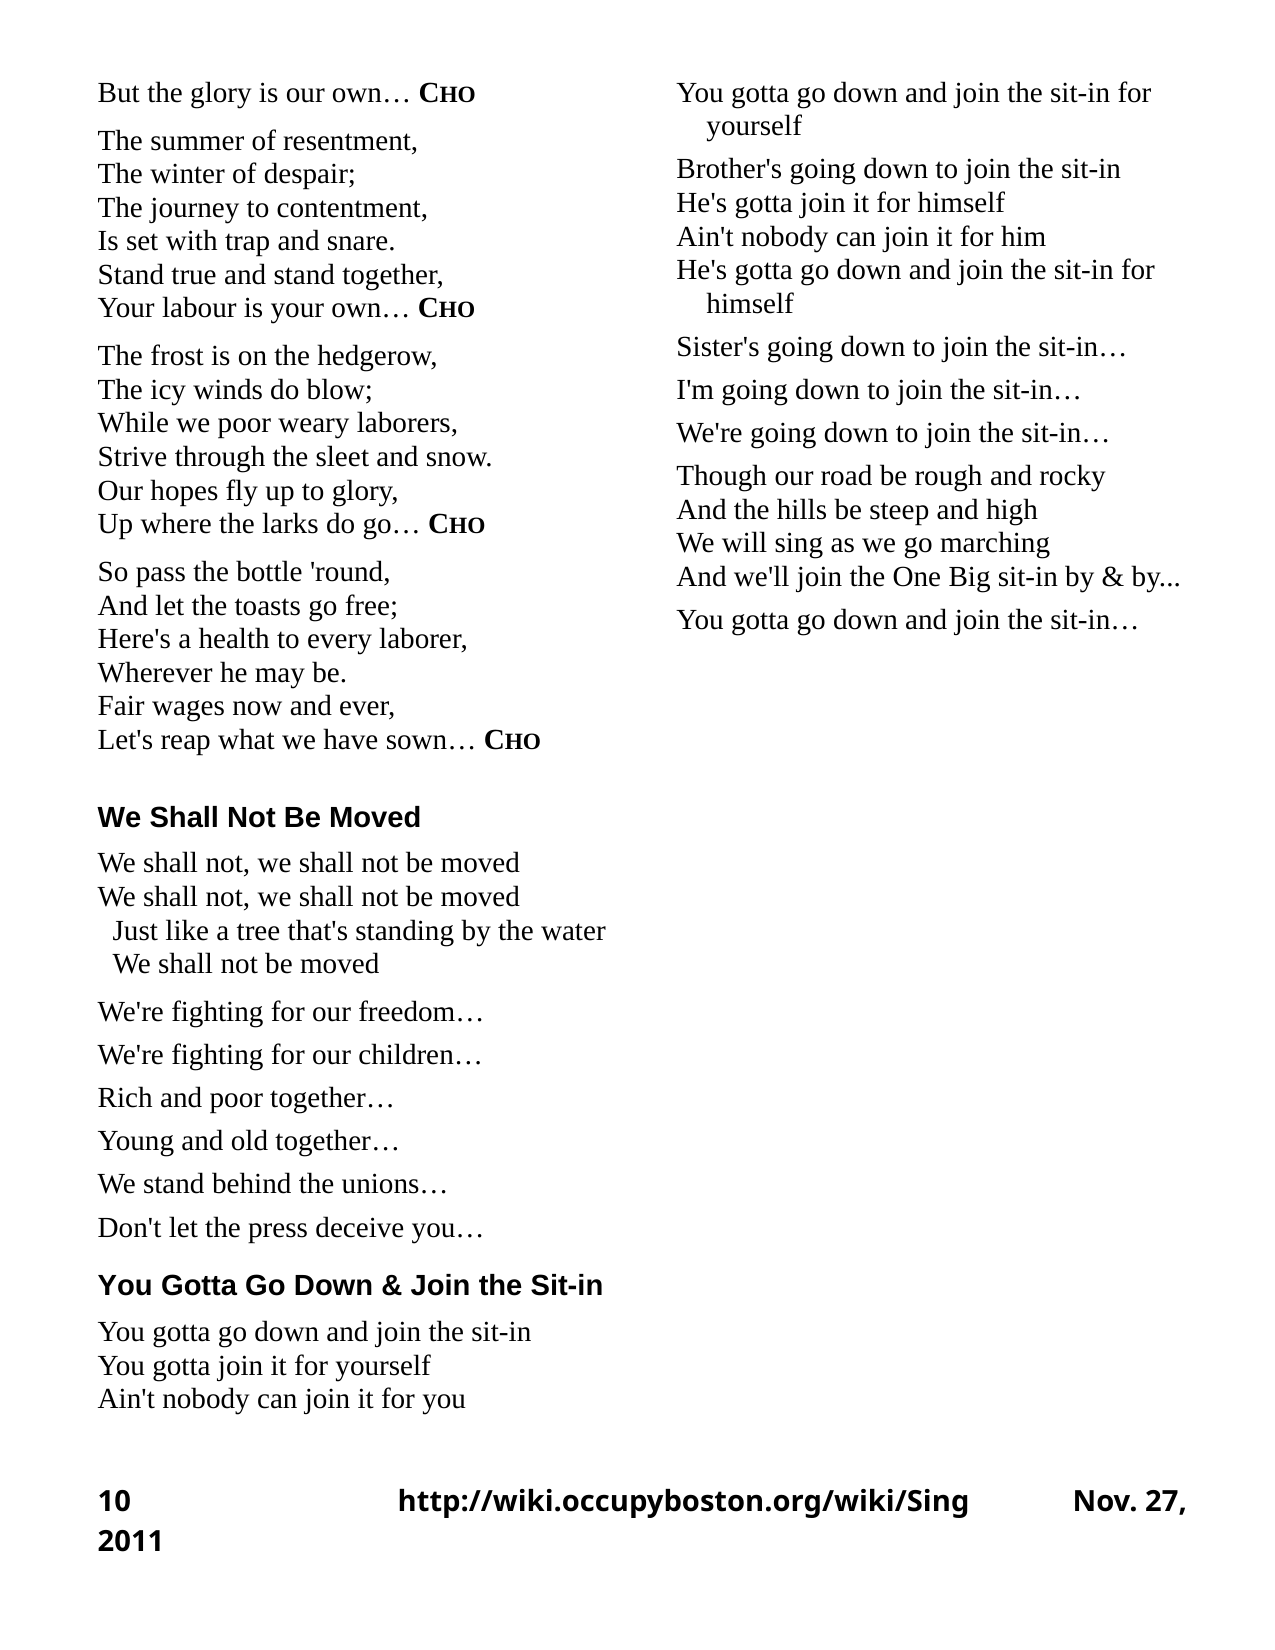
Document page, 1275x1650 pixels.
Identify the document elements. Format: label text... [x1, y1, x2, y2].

text You gotta go down and join the sit-in [97, 1314, 621, 1348]
text But the glory is our own… Cho [97, 75, 621, 108]
text You gotta go down and join the sit-in for yourself [676, 75, 1200, 142]
text We're going down to join the sit-in… [676, 415, 1200, 449]
text The journey to contentment, [97, 190, 621, 223]
text Though our road be rough and rocky [676, 458, 1200, 492]
text And the hills be steep and high [676, 492, 1200, 525]
text Ain't nobody can join it for him [676, 219, 1200, 252]
text Ain't nobody can join it for you [97, 1381, 621, 1415]
text Rich and poor together… [97, 1080, 621, 1114]
text Our hopes fly up to glory, [97, 473, 621, 506]
text Just like a tree that's standing by the water [112, 913, 621, 946]
text Your labour is your own… Cho [97, 291, 621, 324]
text I'm going down to join the sit-in… [676, 372, 1200, 406]
text Brother's going down to join the sit-in [676, 152, 1200, 185]
text While we poor weary laborers, [97, 406, 621, 439]
text Up where the larks do go… Cho [97, 506, 621, 540]
text The summer of resentment, [97, 123, 621, 156]
subtitle We Shall Not Be Moved [97, 799, 621, 833]
text Wherever he may be. [97, 655, 621, 688]
text We stand behind the unions… [97, 1167, 621, 1200]
text You gotta join it for yourself [97, 1348, 621, 1381]
text The icy winds do blow; [97, 372, 621, 406]
text Sister's going down to join the sit-in… [676, 329, 1200, 362]
text So pass the bottle 'round, [97, 554, 621, 588]
text Fair wages now and ever, [97, 688, 621, 722]
text The frost is on the hedgerow, [97, 338, 621, 372]
text Here's a health to every laborer, [97, 621, 621, 655]
text The winter of despair; [97, 156, 621, 190]
text Is set with trap and snare. [97, 223, 621, 257]
text He's gotta go down and join the sit-in for himself [676, 252, 1200, 319]
text We shall not be moved [112, 946, 621, 980]
text You gotta go down and join the sit-in… [676, 602, 1200, 636]
text Let's reap what we have sown… Cho [97, 722, 621, 755]
text We shall not, we shall not be moved [97, 846, 621, 879]
text Don't let the press deceive you… [97, 1210, 621, 1243]
text Stand true and stand together, [97, 257, 621, 291]
text Strive through the sleet and snow. [97, 439, 621, 473]
text He's gotta join it for himself [676, 185, 1200, 219]
text Young and old together… [97, 1123, 621, 1157]
text We're fighting for our children… [97, 1037, 621, 1071]
text We will sing as we go marching [676, 525, 1200, 559]
text We shall not, we shall not be moved [97, 879, 621, 913]
text And let the toasts go free; [97, 588, 621, 621]
text We're fighting for our freedom… [97, 994, 621, 1028]
text And we'll join the One Big sit-in by & by... [676, 559, 1200, 592]
subtitle You Gotta Go Down & Join the Sit-in [97, 1268, 621, 1302]
